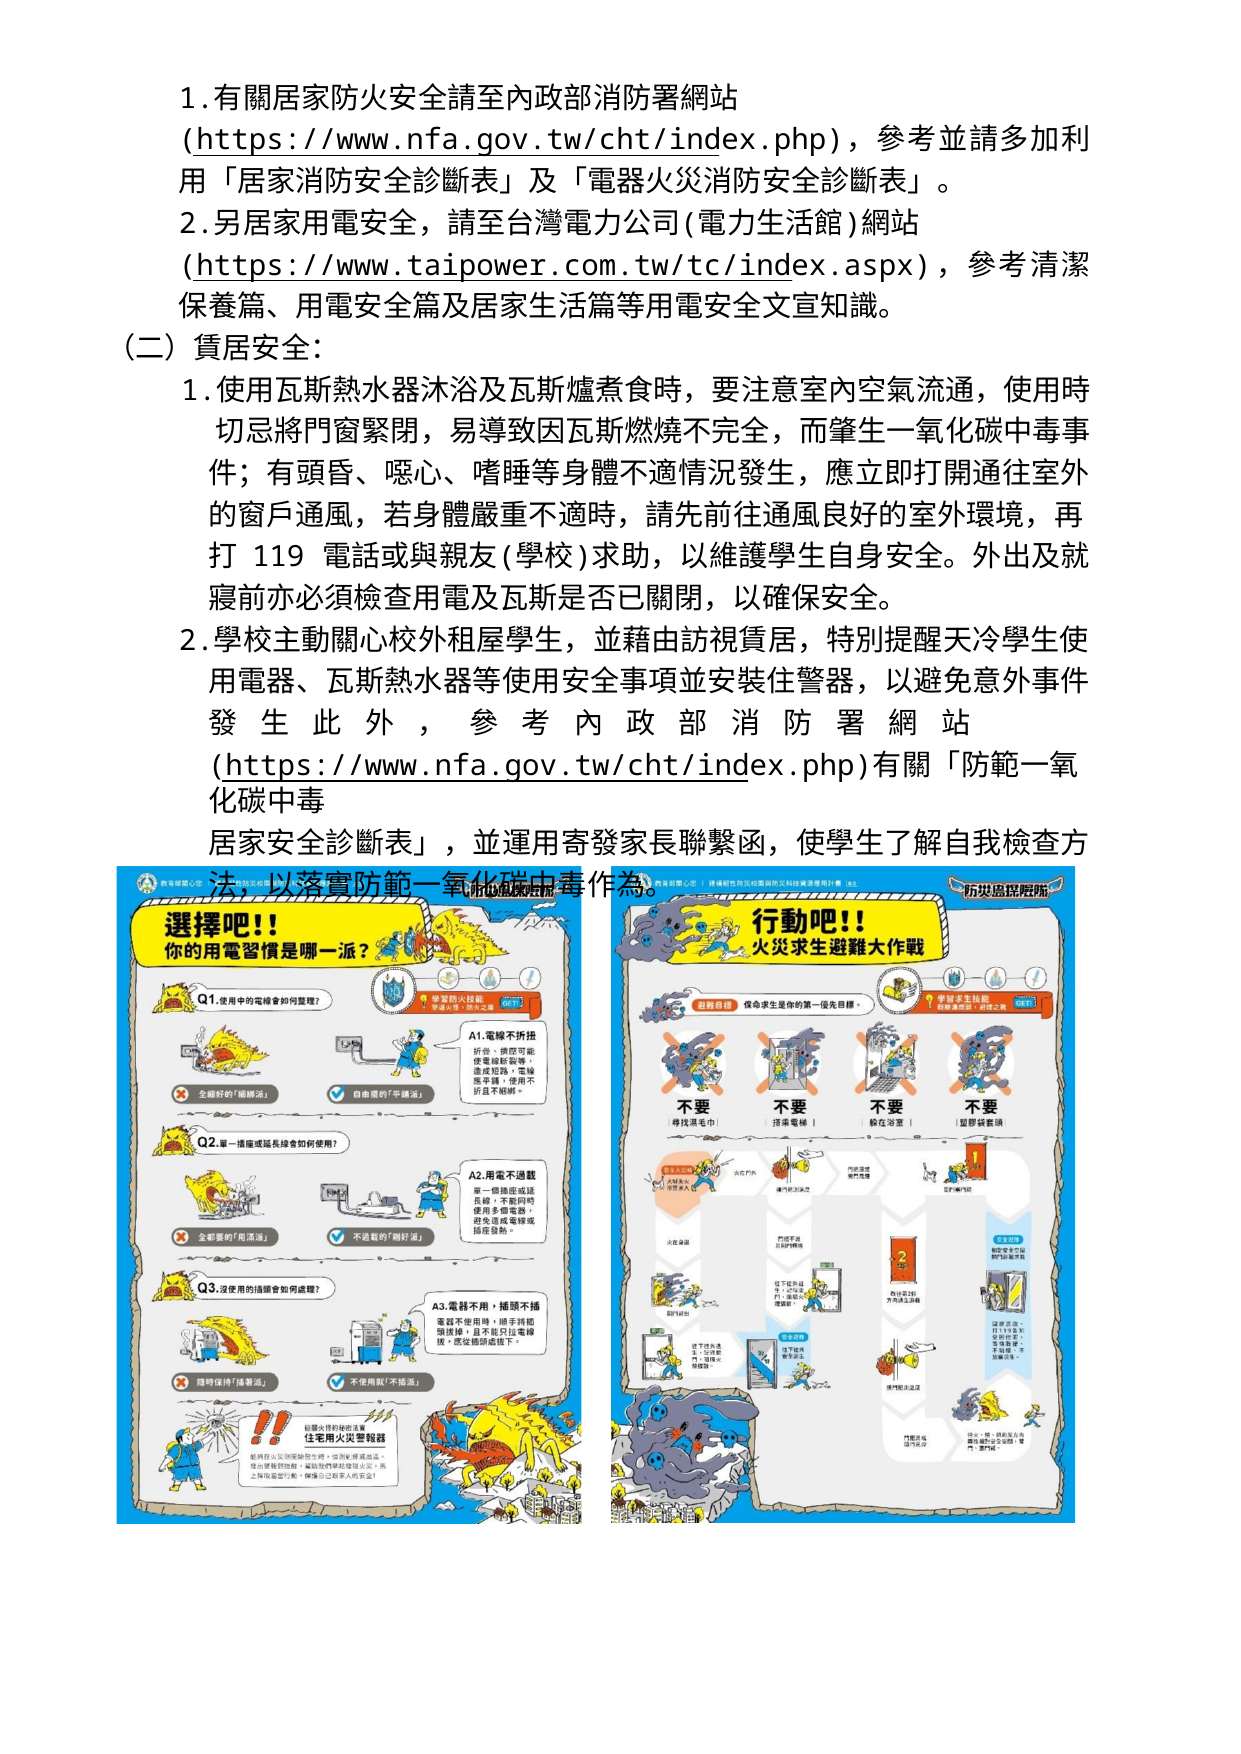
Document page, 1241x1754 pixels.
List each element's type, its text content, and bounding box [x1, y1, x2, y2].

text 1.使用瓦斯熱水器沐浴及瓦斯爐煮食時，要注意室內空氣流通，使用時 切忌將門窗緊閉，易導致因瓦斯燃燒不完全，而肇生一氧化碳中毒事 [153, 367, 1091, 450]
text (https://www.taipower.com.tw/tc/index.aspx)，參考清潔保養篇、用電安全篇及居家生活篇等用電安全文宣知識。 [179, 242, 1091, 325]
text 2.學校主動關心校外租屋學生，並藉由訪視賃居，特別提醒天冷學生使 [179, 621, 1091, 657]
text 1.有關居家防火安全請至內政部消防署網站 [179, 79, 1091, 116]
text 件；有頭昏、噁心、嗜睡等身體不適情況發生，應立即打開通往室外的窗戶通風，若身體嚴重不適時，請先前往通風良好的室外環境，再 [208, 450, 1091, 533]
text 用電器、瓦斯熱水器等使用安全事項並安裝住警器，以避免意外事件發 生 此 外 ， 參 考 內 政 部 消 防 署 網 站 [208, 658, 1091, 742]
text 打 119 電話或與親友(學校)求助，以維護學生自身安全。外出及就寢前亦必須檢查用電及瓦斯是否已關閉，以確保安全。 [208, 533, 1091, 617]
text 居家安全診斷表」，並運用寄發家長聯繫函，使學生了解自我檢查方法，以落實防範一氧化碳中毒作為。 [208, 820, 1091, 903]
text 2.另居家用電安全，請至台灣電力公司(電力生活館)網站 [179, 204, 1091, 241]
text (https://www.nfa.gov.tw/cht/index.php)，參考並請多加利用「居家消防安全診斷表」及「電器火災消防安全診斷表」。 [179, 116, 1091, 200]
text (https://www.nfa.gov.tw/cht/index.php)有關「防範一氧化碳中毒 [208, 746, 1091, 819]
text （二）賃居安全： [106, 329, 1091, 366]
